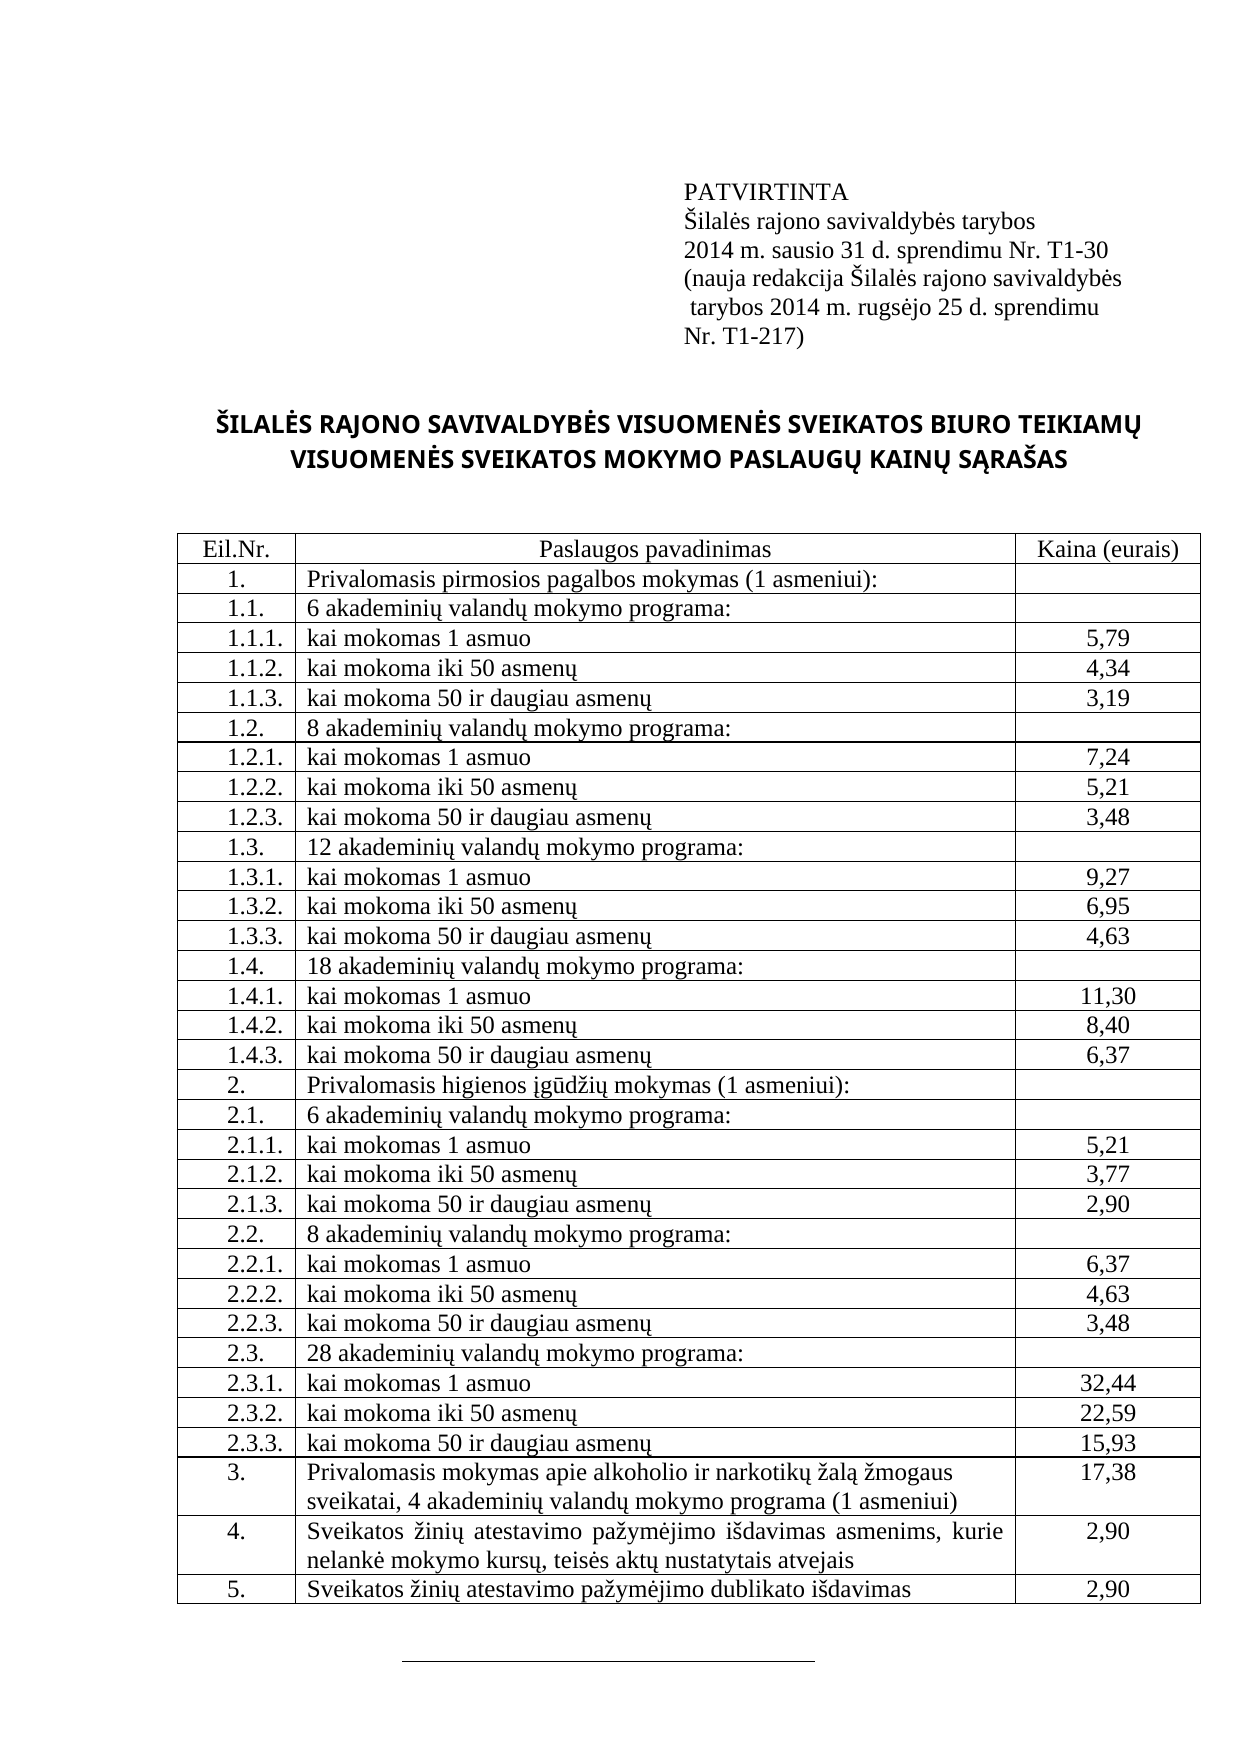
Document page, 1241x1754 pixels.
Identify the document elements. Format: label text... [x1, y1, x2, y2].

table_cell [1016, 1219, 1200, 1248]
table_cell kai mokoma 50 ir daugiau asmenų [296, 1189, 1015, 1218]
text PATVIRTINTA [683, 177, 1181, 206]
table_cell 2. [178, 1070, 295, 1099]
table_cell 6,37 [1016, 1249, 1200, 1278]
table_cell 1.2.1. [178, 743, 295, 771]
table_cell 5,79 [1016, 623, 1200, 652]
table_cell 1. [178, 564, 295, 592]
table_cell 9,27 [1016, 862, 1200, 890]
table_cell 17,38 [1016, 1458, 1200, 1515]
table_cell Eil.Nr. [178, 534, 295, 563]
table_cell 2.2.1. [178, 1249, 295, 1278]
table_cell Paslaugos pavadinimas [296, 534, 1015, 563]
table_cell 1.3. [178, 832, 295, 861]
table_cell 2,90 [1016, 1516, 1200, 1573]
table_cell kai mokoma 50 ir daugiau asmenų [296, 683, 1015, 712]
table_cell Privalomasis pirmosios pagalbos mokymas (1 asmeniui): [296, 564, 1015, 592]
table_cell kai mokoma 50 ir daugiau asmenų [296, 1040, 1015, 1069]
table_cell 4,34 [1016, 653, 1200, 682]
table_cell kai mokomas 1 asmuo [296, 623, 1015, 652]
table_cell 4,63 [1016, 1279, 1200, 1307]
table_cell 2.3.2. [178, 1398, 295, 1427]
table_cell kai mokomas 1 asmuo [296, 1249, 1015, 1278]
table_cell 2,90 [1016, 1575, 1200, 1603]
table_cell kai mokoma iki 50 asmenų [296, 891, 1015, 920]
table_cell 3,19 [1016, 683, 1200, 712]
table_cell kai mokoma iki 50 asmenų [296, 1011, 1015, 1039]
table_cell 4. [178, 1516, 295, 1573]
table_cell 3,48 [1016, 802, 1200, 831]
table_cell [1016, 564, 1200, 592]
table_cell kai mokoma 50 ir daugiau asmenų [296, 1309, 1015, 1337]
table_cell 3,77 [1016, 1160, 1200, 1188]
table_cell 28 akademinių valandų mokymo programa: [296, 1338, 1015, 1367]
table_cell 6,95 [1016, 891, 1200, 920]
table_cell kai mokoma iki 50 asmenų [296, 1398, 1015, 1427]
table_cell 1.4.2. [178, 1011, 295, 1039]
table_cell 15,93 [1016, 1428, 1200, 1456]
table_cell [1016, 1070, 1200, 1099]
text Nr. T1-217) [646, 321, 1181, 350]
table_cell 4,63 [1016, 921, 1200, 950]
table_cell 5. [178, 1575, 295, 1603]
table_cell 6,37 [1016, 1040, 1200, 1069]
table_cell 1.4.3. [178, 1040, 295, 1069]
table_cell Privalomasis mokymas apie alkoholio ir narkotikų žalą žmogaus sveikatai, 4 akademinių valandų mokymo programa (1 asmeniui) [296, 1458, 1015, 1515]
table_cell 3,48 [1016, 1309, 1200, 1337]
table_cell 18 akademinių valandų mokymo programa: [296, 951, 1015, 980]
table_cell 2.3.1. [178, 1368, 295, 1397]
table_cell 8 akademinių valandų mokymo programa: [296, 1219, 1015, 1248]
text tarybos 2014 m. rugsėjo 25 d. sprendimu [646, 292, 1181, 321]
table_cell kai mokomas 1 asmuo [296, 1130, 1015, 1158]
table_cell kai mokoma iki 50 asmenų [296, 772, 1015, 801]
table_cell 7,24 [1016, 743, 1200, 771]
table_cell 8,40 [1016, 1011, 1200, 1039]
table_cell kai mokomas 1 asmuo [296, 981, 1015, 1009]
text (nauja redakcija Šilalės rajono savivaldybės [646, 263, 1181, 292]
table_cell [1016, 832, 1200, 861]
table_cell kai mokoma iki 50 asmenų [296, 1160, 1015, 1188]
table_cell kai mokoma 50 ir daugiau asmenų [296, 1428, 1015, 1456]
table_cell Sveikatos žinių atestavimo pažymėjimo dublikato išdavimas [296, 1575, 1015, 1603]
table_cell 1.2.2. [178, 772, 295, 801]
table_cell kai mokoma iki 50 asmenų [296, 1279, 1015, 1307]
table_cell [1016, 713, 1200, 741]
table_cell 2,90 [1016, 1189, 1200, 1218]
table_cell 5,21 [1016, 1130, 1200, 1158]
text Šilalės rajono savivaldybės tarybos [646, 206, 1181, 235]
table_cell 5,21 [1016, 772, 1200, 801]
table_cell kai mokomas 1 asmuo [296, 1368, 1015, 1397]
table_cell [1016, 594, 1200, 622]
table_cell 2.2.2. [178, 1279, 295, 1307]
table_cell 1.3.3. [178, 921, 295, 950]
table_cell kai mokomas 1 asmuo [296, 743, 1015, 771]
table_cell 2.3. [178, 1338, 295, 1367]
table_cell 32,44 [1016, 1368, 1200, 1397]
table_cell [1016, 1338, 1200, 1367]
table_cell 8 akademinių valandų mokymo programa: [296, 713, 1015, 741]
table_cell 2.1. [178, 1100, 295, 1129]
table_cell 12 akademinių valandų mokymo programa: [296, 832, 1015, 861]
table_cell 6 akademinių valandų mokymo programa: [296, 1100, 1015, 1129]
table_cell 6 akademinių valandų mokymo programa: [296, 594, 1015, 622]
text ŠILALĖS RAJONO SAVIVALDYBĖS VISUOMENĖS SVEIKATOS BIURO TEIKIAMŲ VISUOMENĖS SVEIKATOS MOKYMO PASLAUGŲ KAINŲ SĄRAŠAS [177, 407, 1181, 475]
table_cell Sveikatos žinių atestavimo pažymėjimo išdavimas asmenims, kurie nelankė mokymo kursų, teisės aktų nustatytais atvejais [296, 1516, 1015, 1573]
table_cell Privalomasis higienos įgūdžių mokymas (1 asmeniui): [296, 1070, 1015, 1099]
table_cell 1.4.1. [178, 981, 295, 1009]
table_cell 1.2. [178, 713, 295, 741]
table_cell 1.3.1. [178, 862, 295, 890]
table_cell 2.1.1. [178, 1130, 295, 1158]
table_cell 1.1.2. [178, 653, 295, 682]
table_cell 2.3.3. [178, 1428, 295, 1456]
table_cell 2.1.3. [178, 1189, 295, 1218]
table_cell [1016, 951, 1200, 980]
table_cell 1.4. [178, 951, 295, 980]
table_cell kai mokomas 1 asmuo [296, 862, 1015, 890]
table_cell 11,30 [1016, 981, 1200, 1009]
table_cell 1.2.3. [178, 802, 295, 831]
table_cell 1.1.1. [178, 623, 295, 652]
table_cell 1.3.2. [178, 891, 295, 920]
table_cell kai mokoma 50 ir daugiau asmenų [296, 921, 1015, 950]
table_header [177, 504, 1201, 533]
table_cell [1016, 1100, 1200, 1129]
table_cell 1.1. [178, 594, 295, 622]
table_cell Kaina (eurais) [1016, 534, 1200, 563]
table_cell kai mokoma iki 50 asmenų [296, 653, 1015, 682]
text 2014 m. sausio 31 d. sprendimu Nr. T1-30 [646, 235, 1181, 263]
table_cell 22,59 [1016, 1398, 1200, 1427]
table_cell 2.1.2. [178, 1160, 295, 1188]
table_cell 1.1.3. [178, 683, 295, 712]
table_cell kai mokoma 50 ir daugiau asmenų [296, 802, 1015, 831]
table_cell 2.2.3. [178, 1309, 295, 1337]
table_cell 3. [178, 1458, 295, 1515]
table_cell 2.2. [178, 1219, 295, 1248]
